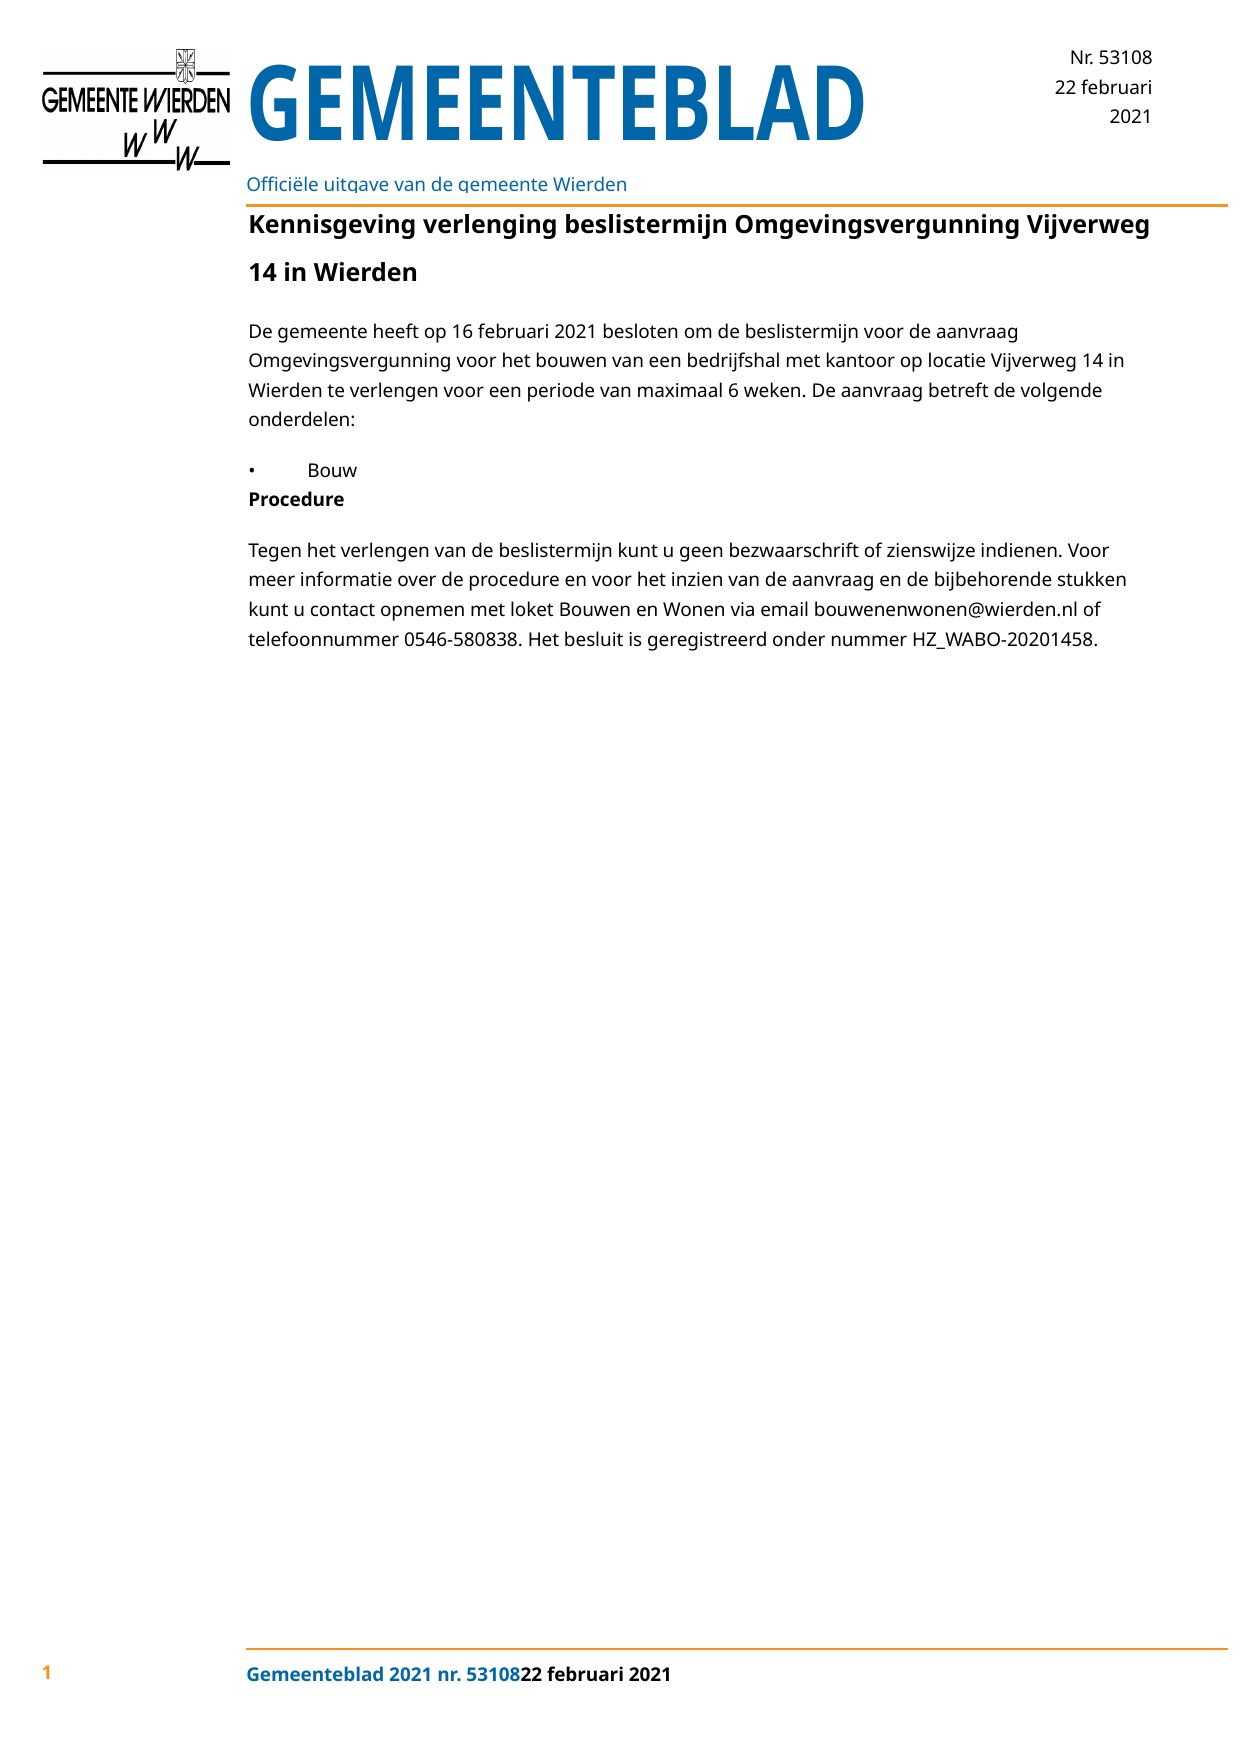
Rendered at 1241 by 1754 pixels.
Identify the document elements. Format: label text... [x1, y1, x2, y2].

text Tegen het verlengen van de beslistermijn kunt u geen bezwaarschrift of zienswijze indienen. Voor meer informatie over de procedure en voor het inzien van de aanvraag en de bijbehorende stukken kunt u contact opnemen met loket Bouwen en Wonen via email bouwenenwonen@wierden.nl of telefoonnummer 0546-580838. Het besluit is geregistreerd onder nummer HZ_WABO-20201458. [248, 537, 1152, 652]
text Kennisgeving verlenging beslistermijn Omgevingsvergunning Vijverweg 14 in Wierden [248, 207, 1152, 288]
text De gemeente heeft op 16 februari 2021 besloten om de beslistermijn voor de aanvraag Omgevingsvergunning voor het bouwen van een bedrijfshal met kantoor op locatie Vijverweg 14 in Wierden te verlengen voor een periode van maximaal 6 weken. De aanvraag betreft de volgende onderdelen: [248, 318, 1152, 432]
text Procedure [248, 487, 1152, 512]
picture [41, 47, 231, 172]
list Bouw [248, 457, 1152, 483]
